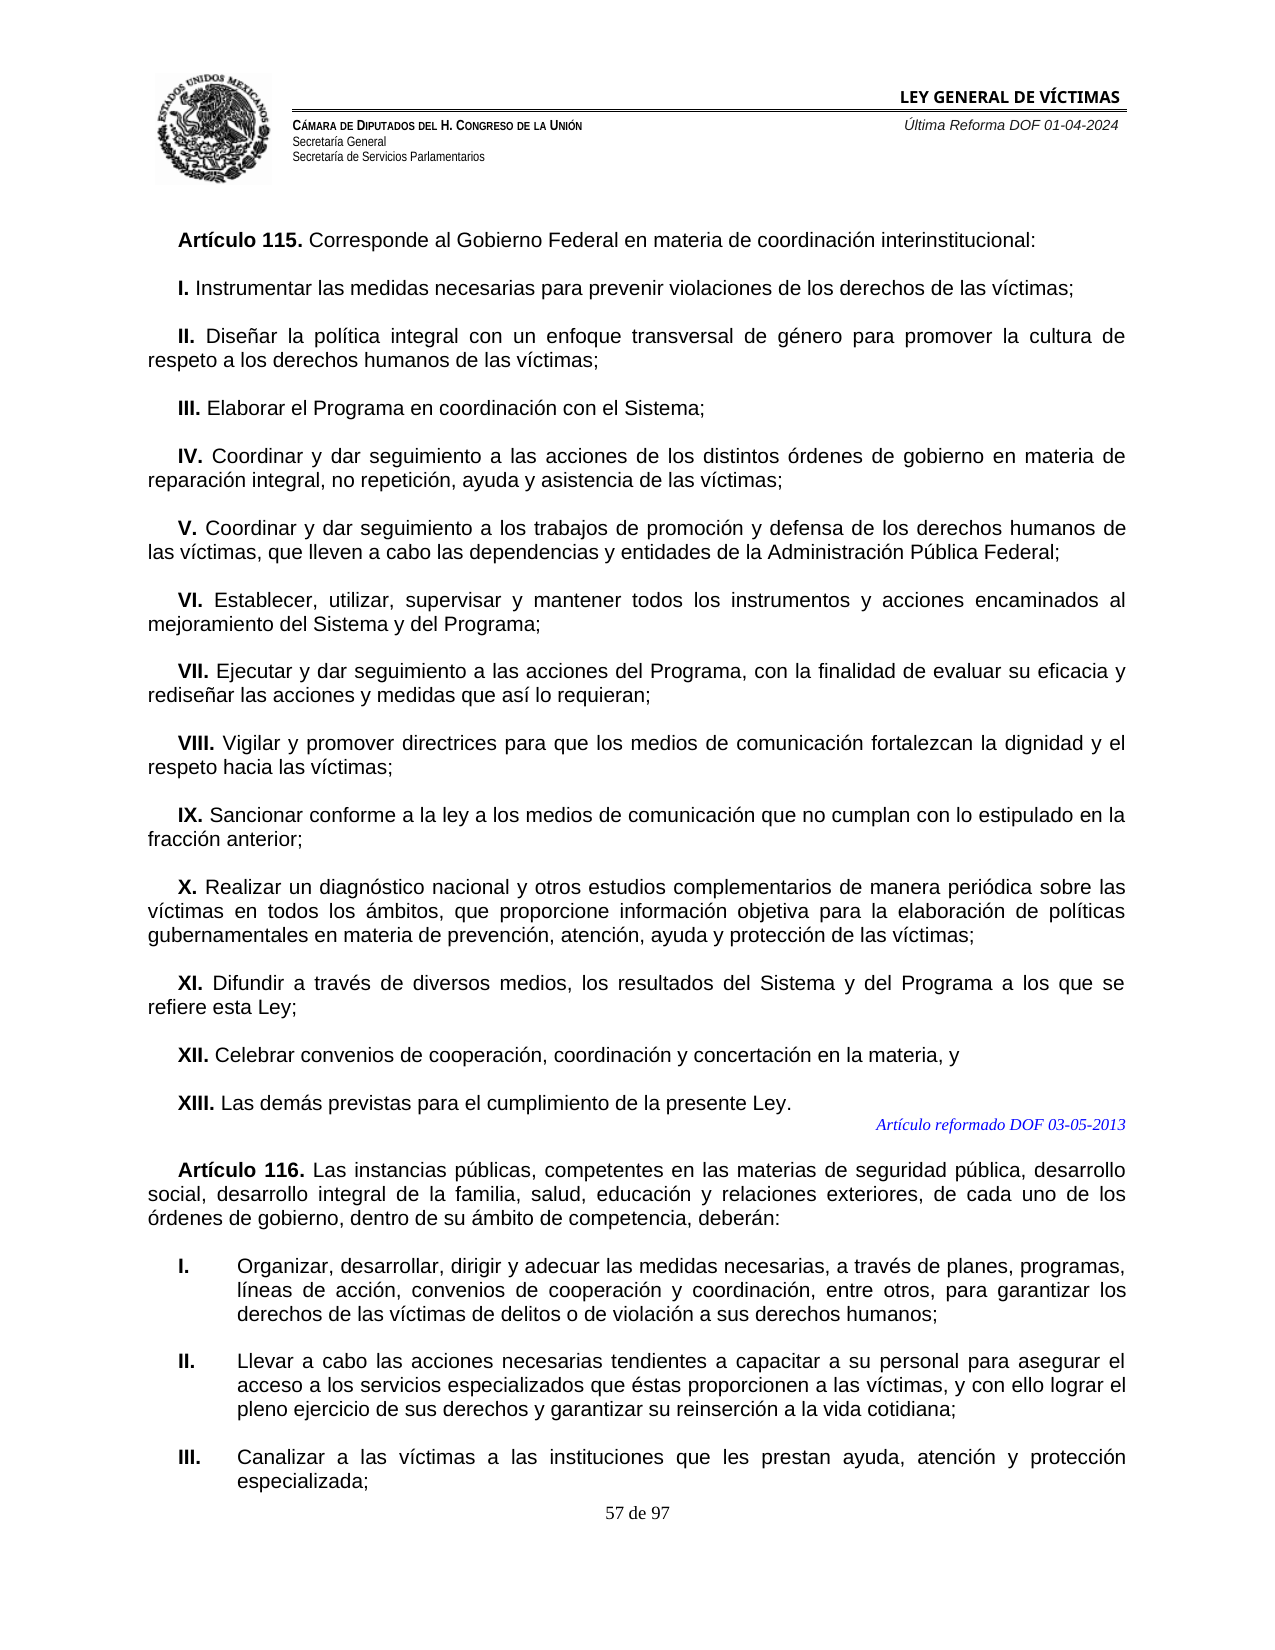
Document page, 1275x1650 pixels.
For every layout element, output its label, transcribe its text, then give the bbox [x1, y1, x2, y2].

text VIII. Vigilar y promover directrices para que los medios de comunicación fortalezcan la dignidad y el respeto hacia las víctimas; [148, 731, 1127, 779]
text III. Canalizar a las víctimas a las instituciones que les prestan ayuda, atención y protección especializada; [178, 1445, 1127, 1493]
text I. Organizar, desarrollar, dirigir y adecuar las medidas necesarias, a través de planes, programas, líneas de acción, convenios de cooperación y coordinación, entre otros, para garantizar los derechos de las víctimas de delitos o de violación a sus derechos humanos; [178, 1253, 1127, 1325]
text XI. Difundir a través de diversos medios, los resultados del Sistema y del Programa a los que se refiere esta Ley; [148, 971, 1127, 1019]
text Artículo 116. Las instancias públicas, competentes en las materias de seguridad pública, desarrollo social, desarrollo integral de la familia, salud, educación y relaciones exteriores, de cada uno de los órdenes de gobierno, dentro de su ámbito de competencia, deberán: [148, 1158, 1127, 1229]
text IV. Coordinar y dar seguimiento a las acciones de los distintos órdenes de gobierno en materia de reparación integral, no repetición, ayuda y asistencia de las víctimas; [148, 444, 1127, 492]
text III. Elaborar el Programa en coordinación con el Sistema; [148, 396, 1127, 420]
text V. Coordinar y dar seguimiento a los trabajos de promoción y defensa de los derechos humanos de las víctimas, que lleven a cabo las dependencias y entidades de la Administración Pública Federal; [148, 516, 1127, 563]
text Artículo reformado DOF 03-05-2013 [148, 1114, 1127, 1134]
text Artículo 115. Corresponde al Gobierno Federal en materia de coordinación interinstitucional: [148, 228, 1127, 252]
text II. Llevar a cabo las acciones necesarias tendientes a capacitar a su personal para asegurar el acceso a los servicios especializados que éstas proporcionen a las víctimas, y con ello lograr el pleno ejercicio de sus derechos y garantizar su reinserción a la vida cotidiana; [178, 1349, 1127, 1421]
text X. Realizar un diagnóstico nacional y otros estudios complementarios de manera periódica sobre las víctimas en todos los ámbitos, que proporcione información objetiva para la elaboración de políticas gubernamentales en materia de prevención, atención, ayuda y protección de las víctimas; [148, 875, 1127, 947]
text I. Instrumentar las medidas necesarias para prevenir violaciones de los derechos de las víctimas; [148, 276, 1127, 300]
text VII. Ejecutar y dar seguimiento a las acciones del Programa, con la finalidad de evaluar su eficacia y rediseñar las acciones y medidas que así lo requieran; [148, 659, 1127, 707]
text VI. Establecer, utilizar, supervisar y mantener todos los instrumentos y acciones encaminados al mejoramiento del Sistema y del Programa; [148, 587, 1127, 635]
text II. Diseñar la política integral con un enfoque transversal de género para promover la cultura de respeto a los derechos humanos de las víctimas; [148, 324, 1127, 372]
text XII. Celebrar convenios de cooperación, coordinación y concertación en la materia, y [148, 1043, 1127, 1067]
text XIII. Las demás previstas para el cumplimiento de la presente Ley. [148, 1091, 1127, 1114]
text IX. Sancionar conforme a la ley a los medios de comunicación que no cumplan con lo estipulado en la fracción anterior; [148, 803, 1127, 851]
